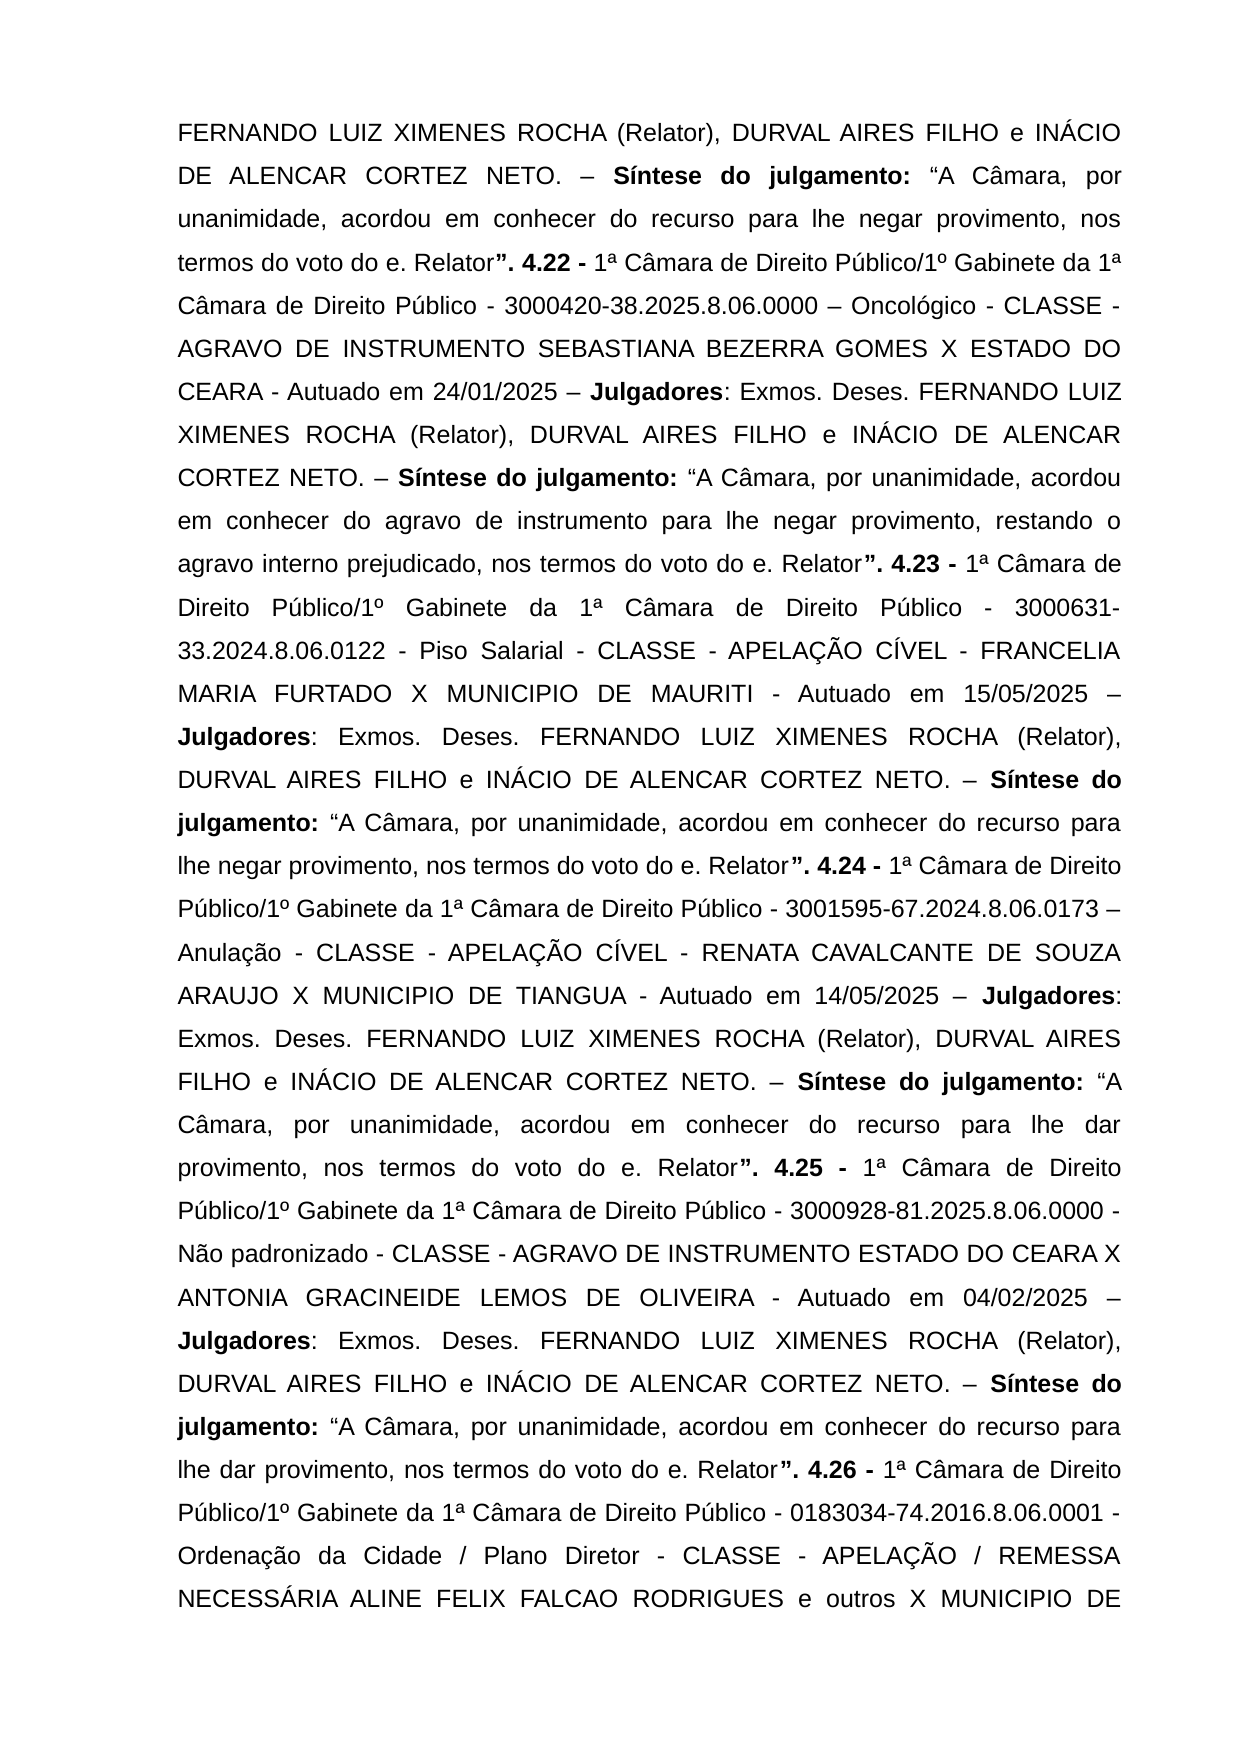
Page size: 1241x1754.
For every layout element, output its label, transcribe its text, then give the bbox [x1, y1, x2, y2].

text FERNANDO LUIZ XIMENES ROCHA (Relator), DURVAL AIRES FILHO e INÁCIO DE ALENCAR CORTEZ NETO. – Síntese do julgamento: “A Câmara, por unanimidade, acordou em conhecer do recurso para lhe negar provimento, nos termos do voto do e. Relator”. 4.22 - 1ª Câmara de Direito Público/1º Gabinete da 1ª Câmara de Direito Público - 3000420-38.2025.8.06.0000 – Oncológico - CLASSE - AGRAVO DE INSTRUMENTO SEBASTIANA BEZERRA GOMES X ESTADO DO CEARA - Autuado em 24/01/2025 – Julgadores: Exmos. Deses. FERNANDO LUIZ XIMENES ROCHA (Relator), DURVAL AIRES FILHO e INÁCIO DE ALENCAR CORTEZ NETO. – Síntese do julgamento: “A Câmara, por unanimidade, acordou em conhecer do agravo de instrumento para lhe negar provimento, restando o agravo interno prejudicado, nos termos do voto do e. Relator”. 4.23 - 1ª Câmara de Direito Público/1º Gabinete da 1ª Câmara de Direito Público - 3000631-33.2024.8.06.0122 - Piso Salarial - CLASSE - APELAÇÃO CÍVEL - FRANCELIA MARIA FURTADO X MUNICIPIO DE MAURITI - Autuado em 15/05/2025 – Julgadores: Exmos. Deses. FERNANDO LUIZ XIMENES ROCHA (Relator), DURVAL AIRES FILHO e INÁCIO DE ALENCAR CORTEZ NETO. – Síntese do julgamento: “A Câmara, por unanimidade, acordou em conhecer do recurso para lhe negar provimento, nos termos do voto do e. Relator”. 4.24 - 1ª Câmara de Direito Público/1º Gabinete da 1ª Câmara de Direito Público - 3001595-67.2024.8.06.0173 – Anulação - CLASSE - APELAÇÃO CÍVEL - RENATA CAVALCANTE DE SOUZA ARAUJO X MUNICIPIO DE TIANGUA - Autuado em 14/05/2025 – Julgadores: Exmos. Deses. FERNANDO LUIZ XIMENES ROCHA (Relator), DURVAL AIRES FILHO e INÁCIO DE ALENCAR CORTEZ NETO. – Síntese do julgamento: “A Câmara, por unanimidade, acordou em conhecer do recurso para lhe dar provimento, nos termos do voto do e. Relator”. 4.25 - 1ª Câmara de Direito Público/1º Gabinete da 1ª Câmara de Direito Público - 3000928-81.2025.8.06.0000 - Não padronizado - CLASSE - AGRAVO DE INSTRUMENTO ESTADO DO CEARA X ANTONIA GRACINEIDE LEMOS DE OLIVEIRA - Autuado em 04/02/2025 – Julgadores: Exmos. Deses. FERNANDO LUIZ XIMENES ROCHA (Relator), DURVAL AIRES FILHO e INÁCIO DE ALENCAR CORTEZ NETO. – Síntese do julgamento: “A Câmara, por unanimidade, acordou em conhecer do recurso para lhe dar provimento, nos termos do voto do e. Relator”. 4.26 - 1ª Câmara de Direito Público/1º Gabinete da 1ª Câmara de Direito Público - 0183034-74.2016.8.06.0001 - Ordenação da Cidade / Plano Diretor - CLASSE - APELAÇÃO / REMESSA NECESSÁRIA ALINE FELIX FALCAO RODRIGUES e outros X MUNICIPIO DE [177, 118, 1122, 1613]
